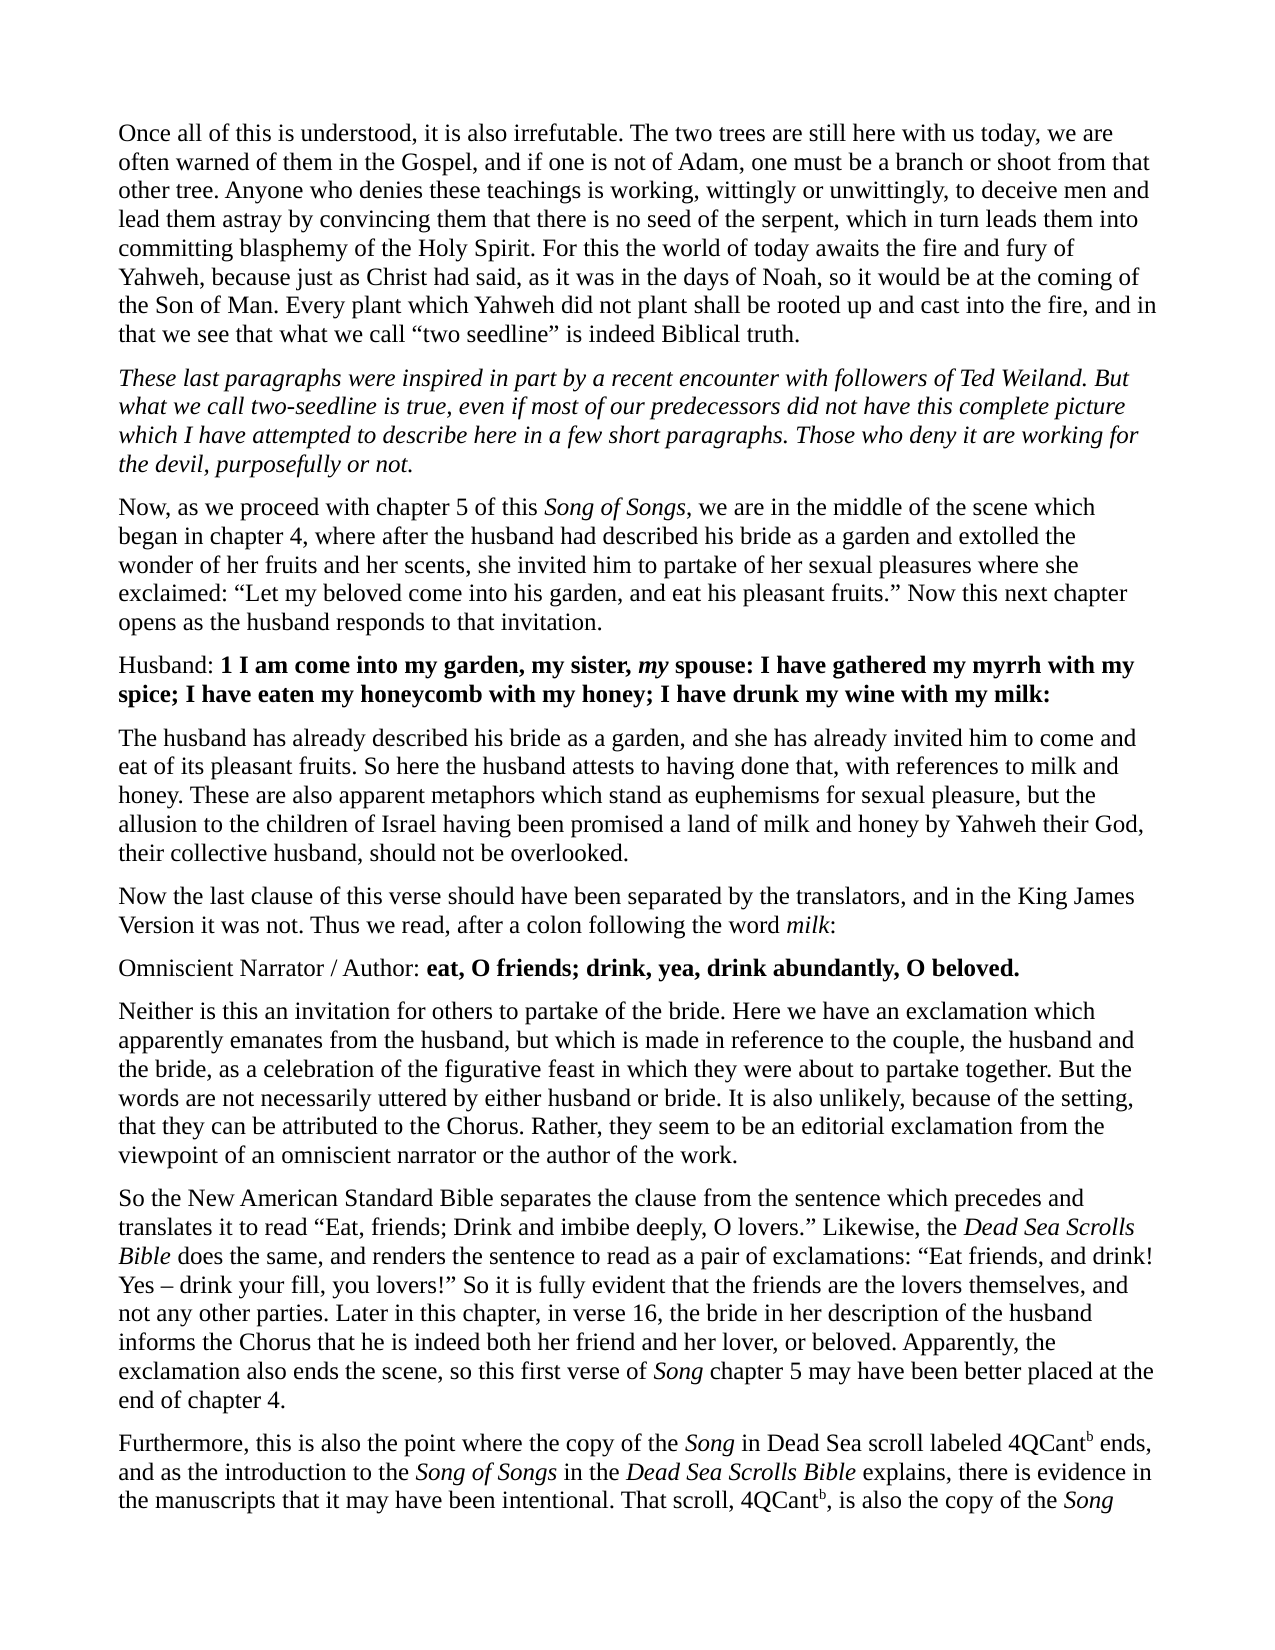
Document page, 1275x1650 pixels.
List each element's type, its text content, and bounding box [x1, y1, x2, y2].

text Neither is this an invitation for others to partake of the bride. Here we have an exclamation which apparently emanates from the husband, but which is made in reference to the couple, the husband and the bride, as a celebration of the figurative feast in which they were about to partake together. But the words are not necessarily uttered by either husband or bride. It is also unlikely, because of the setting, that they can be attributed to the Chorus. Rather, they seem to be an editorial exclamation from the viewpoint of an omniscient narrator or the author of the work. [118, 996, 1157, 1169]
text Now the last clause of this verse should have been separated by the translators, and in the King James Version it was not. Thus we read, after a colon following the word milk: [118, 881, 1157, 938]
text Husband: 1 I am come into my garden, my sister, my spouse: I have gathered my myrrh with my spice; I have eaten my honeycomb with my honey; I have drunk my wine with my milk: [118, 651, 1157, 708]
text The husband has already described his bride as a garden, and she has already invited him to come and eat of its pleasant fruits. So here the husband attests to having done that, with references to milk and honey. These are also apparent metaphors which stand as euphemisms for sexual pleasure, but the allusion to the children of Israel having been promised a land of milk and honey by Yahweh their God, their collective husband, should not be overlooked. [118, 723, 1157, 866]
text Omniscient Narrator / Author: eat, O friends; drink, yea, drink abundantly, O beloved. [118, 953, 1157, 982]
text These last paragraphs were inspired in part by a recent encounter with followers of Ted Weiland. But what we call two-seedline is true, even if most of our predecessors did not have this complete picture which I have attempted to describe here in a few short paragraphs. Those who deny it are working for the devil, purposefully or not. [118, 363, 1157, 478]
text Furthermore, this is also the point where the copy of the Song in Dead Sea scroll labeled 4QCantb ends, and as the introduction to the Song of Songs in the Dead Sea Scrolls Bible explains, there is evidence in the manuscripts that it may have been intentional. That scroll, 4QCantb, is also the copy of the Song [118, 1428, 1157, 1514]
text Now, as we proceed with chapter 5 of this Song of Songs, we are in the middle of the scene which began in chapter 4, where after the husband had described his bride as a garden and extolled the wonder of her fruits and her scents, she invited him to partake of her sexual pleasures where she exclaimed: “Let my beloved come into his garden, and eat his pleasant fruits.” Now this next chapter opens as the husband responds to that invitation. [118, 492, 1157, 636]
text So the New American Standard Bible separates the clause from the sentence which precedes and translates it to read “Eat, friends; Drink and imbibe deeply, O lovers.” Likewise, the Dead Sea Scrolls Bible does the same, and renders the sentence to read as a pair of exclamations: “Eat friends, and drink! Yes – drink your fill, you lovers!” So it is fully evident that the friends are the lovers themselves, and not any other parties. Later in this chapter, in verse 16, the bride in her description of the husband informs the Chorus that he is indeed both her friend and her lover, or beloved. Apparently, the exclamation also ends the scene, so this first verse of Song chapter 5 may have been better placed at the end of chapter 4. [118, 1183, 1157, 1413]
text Once all of this is understood, it is also irrefutable. The two trees are still here with us today, we are often warned of them in the Gospel, and if one is not of Adam, one must be a branch or shoot from that other tree. Anyone who denies these teachings is working, wittingly or unwittingly, to deceive men and lead them astray by convincing them that there is no seed of the serpent, which in turn leads them into committing blasphemy of the Holy Spirit. For this the world of today awaits the fire and fury of Yahweh, because just as Christ had said, as it was in the days of Noah, so it would be at the coming of the Son of Man. Every plant which Yahweh did not plant shall be rooted up and cast into the fire, and in that we see that what we call “two seedline” is indeed Biblical truth. [118, 118, 1157, 348]
